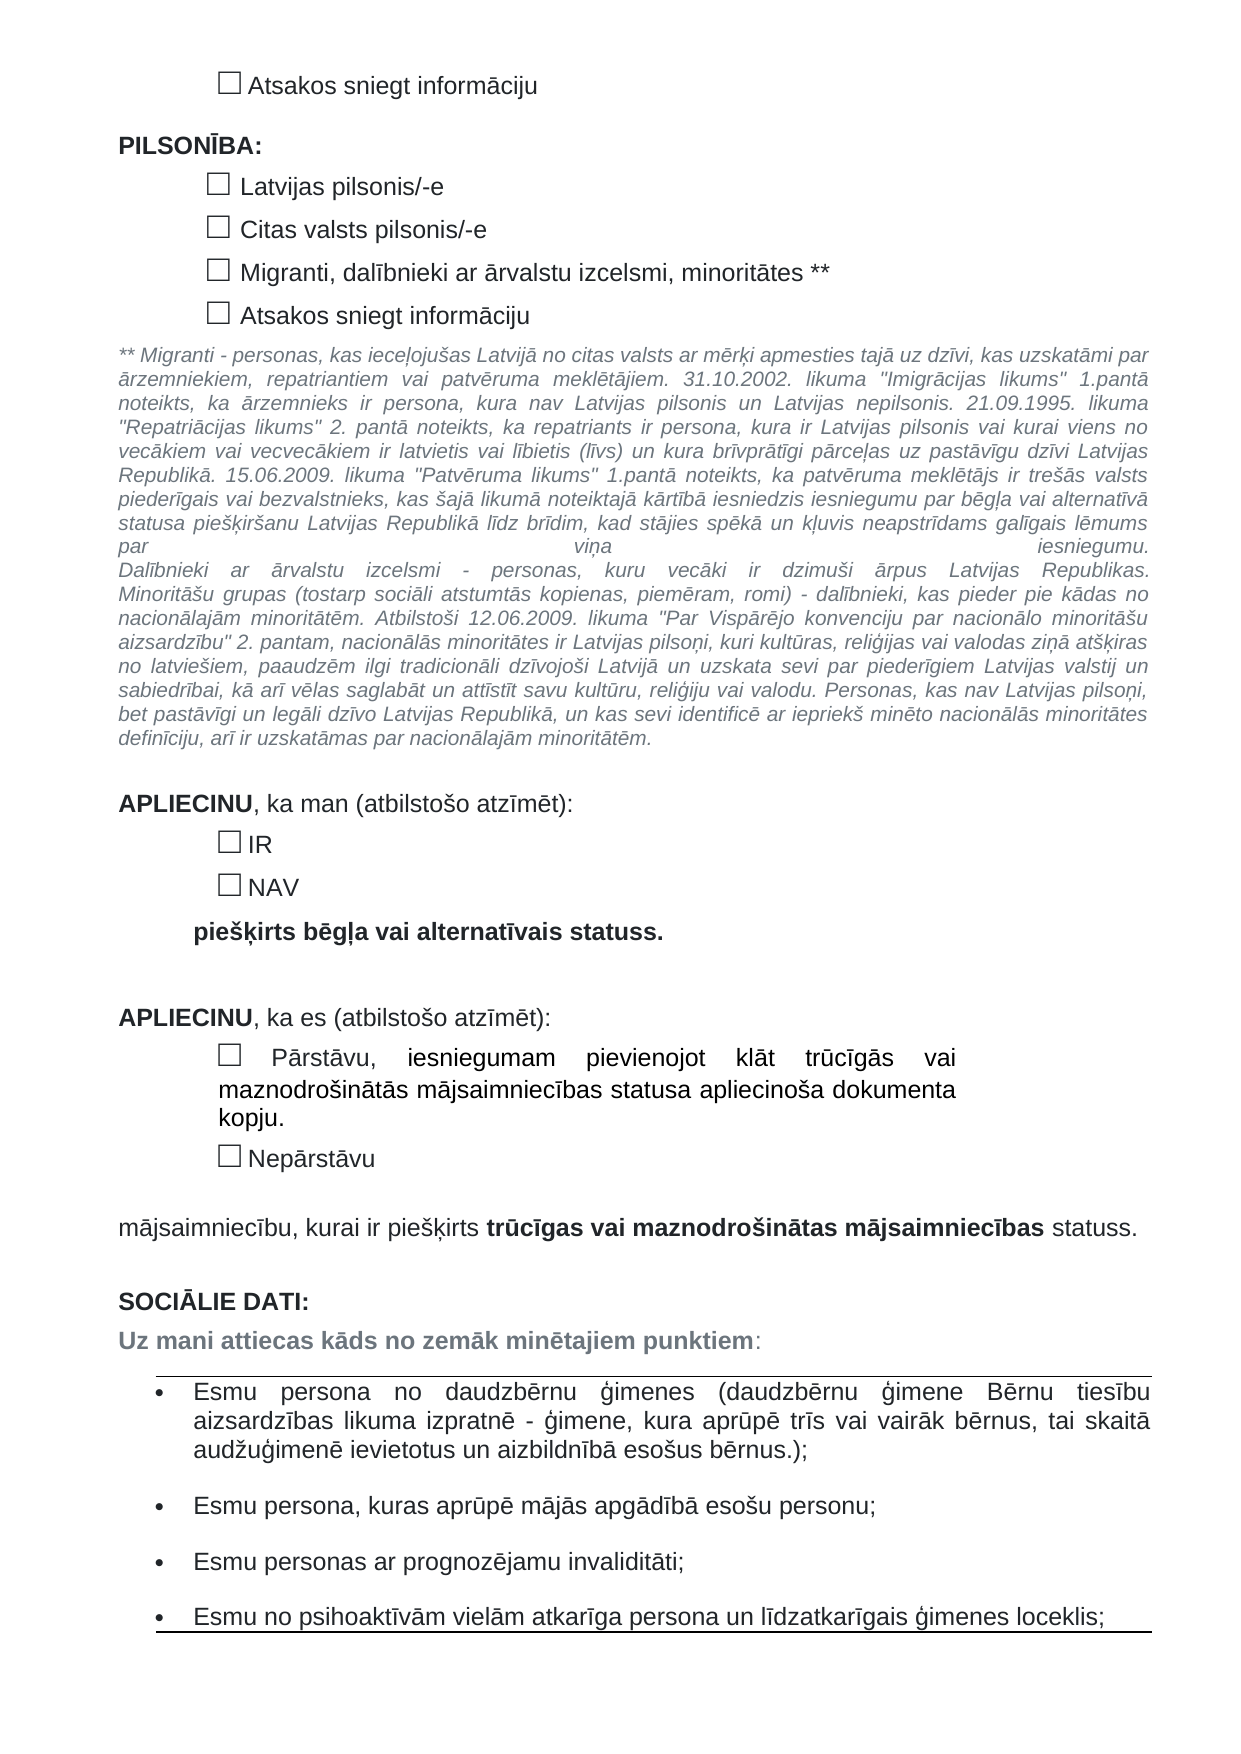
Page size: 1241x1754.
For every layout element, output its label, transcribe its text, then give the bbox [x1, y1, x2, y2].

text □ Citas valsts pilsonis/-e [207, 203, 1152, 246]
table_cell □ NAV [118, 861, 1240, 917]
text mājsaimniecību, kurai ir piešķirts trūcīgas vai maznodrošinātas mājsaimniecības statuss. [118, 1213, 1152, 1242]
list Esmu persona no daudzbērnu ģimenes (daudzbērnu ģimene Bērnu tiesību aizsardzības likuma izpratnē - ģimene, kura aprūpē trīs vai vairāk bērnus, tai skaitā audžuģimenē ievietotus un aizbildnībā esošus bērnus.); [156, 1377, 1152, 1463]
text □ Latvijas pilsonis/-e [207, 160, 1152, 203]
text ** Migranti - personas, kas ieceļojušas Latvijā no citas valsts ar mērķi apmesties tajā uz dzīvi, kas uzskatāmi par ārzemniekiem, repatriantiem vai patvēruma meklētājiem. 31.10.2002. likuma "Imigrācijas likums" 1.pantā noteikts, ka ārzemnieks ir persona, kura nav Latvijas pilsonis un Latvijas nepilsonis. 21.09.1995. likuma "Repatriācijas likums" 2. pantā noteikts, ka repatriants ir persona, kura ir Latvijas pilsonis vai kurai viens no vecākiem vai vecvecākiem ir latvietis vai lībietis (līvs) un kura brīvprātīgi pārceļas uz pastāvīgu dzīvi Latvijas Republikā. 15.06.2009. likuma "Patvēruma likums" 1.pantā noteikts, ka patvēruma meklētājs ir trešās valsts piederīgais vai bezvalstnieks, kas šajā likumā noteiktajā kārtībā iesniedzis iesniegumu par bēgļa vai alternatīvā statusa piešķiršanu Latvijas Republikā līdz brīdim, kad stājies spēkā un kļuvis neapstrīdams galīgais lēmums par viņa iesniegumu. Dalībnieki ar ārvalstu izcelsmi - personas, kuru vecāki ir dzimuši ārpus Latvijas Republikas. Minoritāšu grupas (tostarp sociāli atstumtās kopienas, piemēram, romi) - dalībnieki, kas pieder pie kādas no nacionālajām minoritātēm. Atbilstoši 12.06.2009. likuma "Par Vispārējo konvenciju par nacionālo minoritāšu aizsardzību" 2. pantam, nacionālās minoritātes ir Latvijas pilsoņi, kuri kultūras, reliģijas vai valodas ziņā atšķiras no latviešiem, paaudzēm ilgi tradicionāli dzīvojoši Latvijā un uzskata sevi par piederīgiem Latvijas valstij un sabiedrībai, kā arī vēlas saglabāt un attīstīt savu kultūru, reliģiju vai valodu. Personas, kas nav Latvijas pilsoņi, bet pastāvīgi un legāli dzīvo Latvijas Republikā, un kas sevi identificē ar iepriekš minēto nacionālās minoritātes definīciju, arī ir uzskatāmas par nacionālajām minoritātēm. [118, 343, 1152, 750]
text APLIECINU, ka es (atbilstošo atzīmēt): [118, 1003, 1152, 1032]
table_cell □ Atsakos sniegt informāciju [118, 59, 1240, 102]
text SOCIĀLIE DATI: [118, 1287, 1152, 1316]
text □ Atsakos sniegt informāciju [207, 289, 1152, 332]
table_header □ IR [118, 818, 1240, 861]
table_header □ Pārstāvu, iesniegumam pievienojot klāt trūcīgās vai maznodrošinātās mājsaimniecības statusa apliecinoša dokumenta kopju. [118, 1032, 1027, 1132]
list Esmu no psihoaktīvām vielām atkarīga persona un līdzatkarīgais ģimenes loceklis; [156, 1601, 1152, 1631]
text piešķirts bēgļa vai alternatīvais statuss. [118, 917, 1152, 945]
table_cell □ Nepārstāvu [118, 1132, 1027, 1188]
text Uz mani attiecas kāds no zemāk minētajiem punktiem: [118, 1326, 1152, 1355]
text APLIECINU, ka man (atbilstošo atzīmēt): [118, 789, 1152, 818]
text □ Migranti, dalībnieki ar ārvalstu izcelsmi, minoritātes ** [207, 246, 1152, 289]
list Esmu persona, kuras aprūpē mājās apgādībā esošu personu; [156, 1489, 1152, 1519]
text PILSONĪBA: [118, 131, 1152, 160]
list Esmu personas ar prognozējamu invaliditāti; [156, 1545, 1152, 1575]
